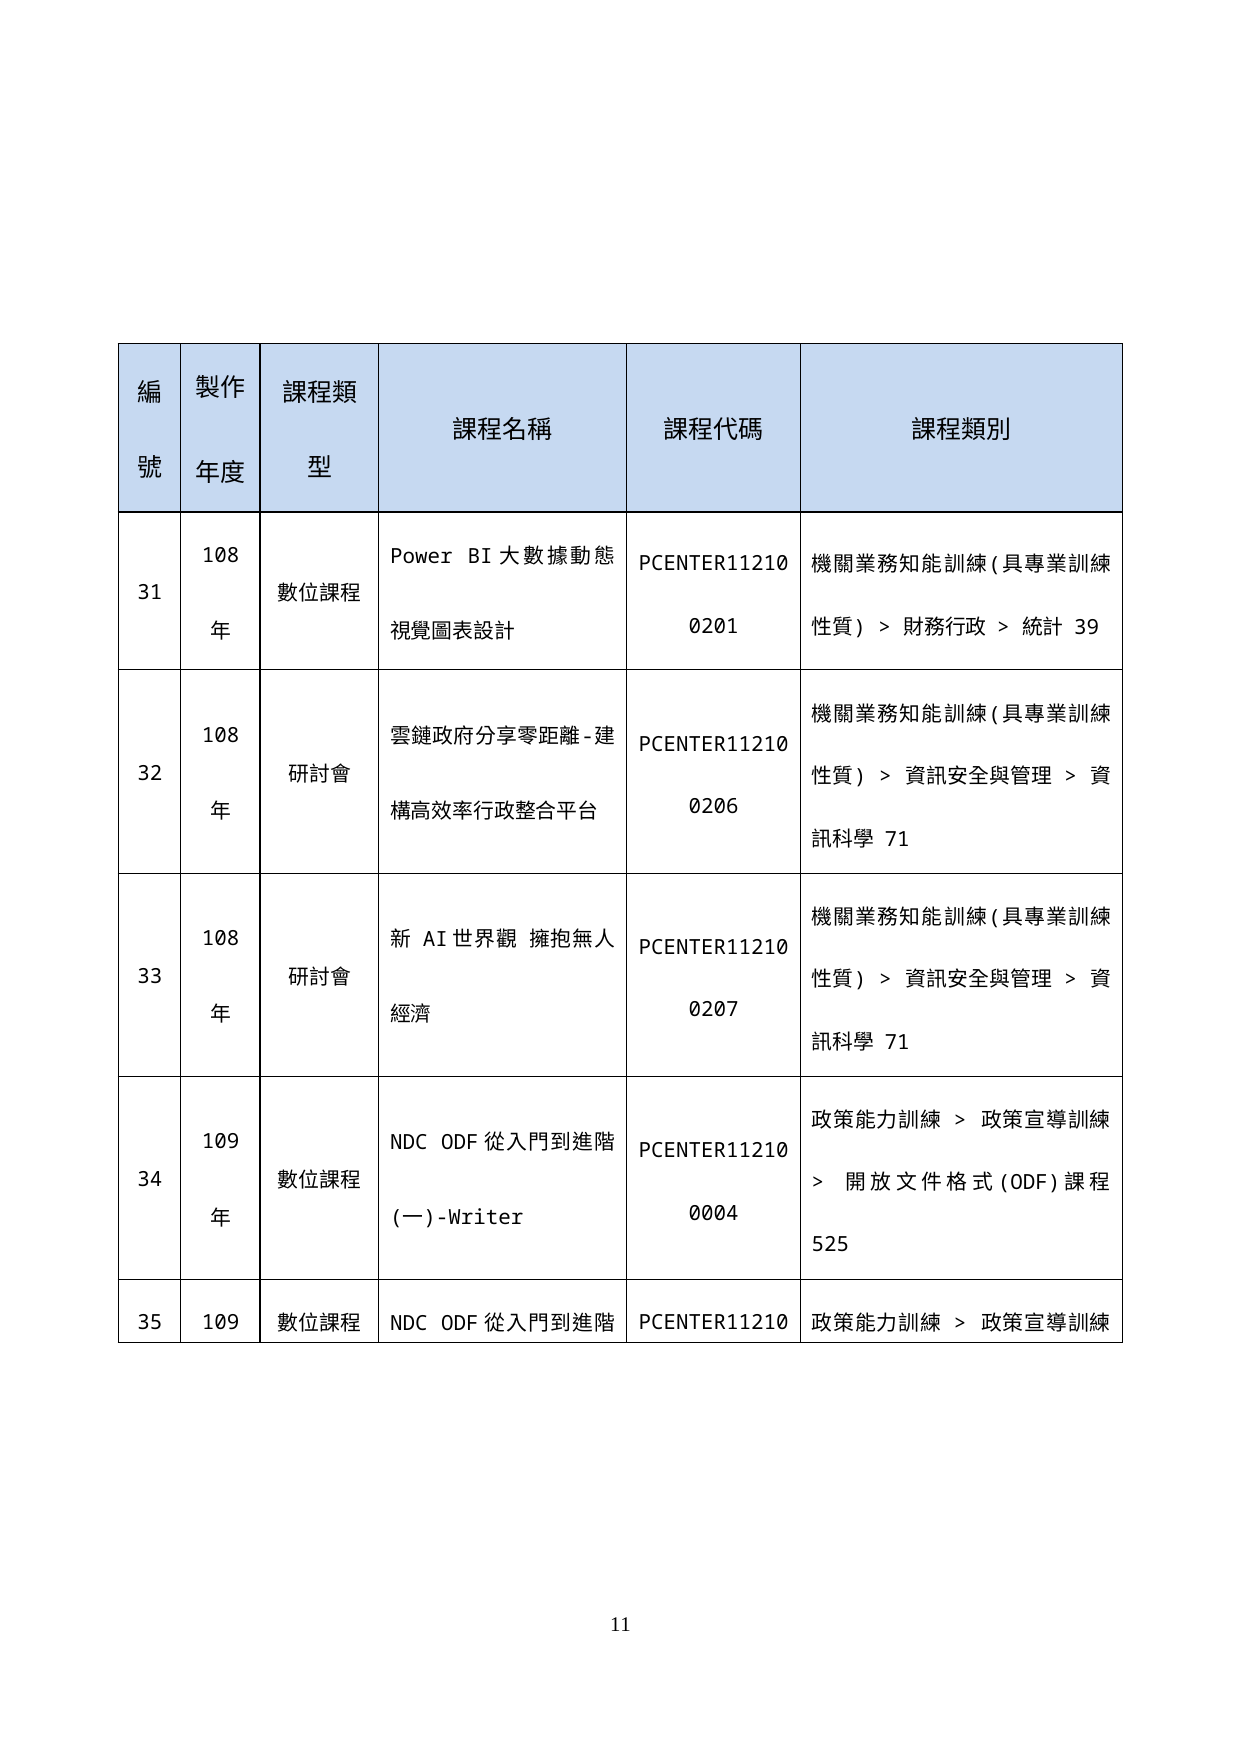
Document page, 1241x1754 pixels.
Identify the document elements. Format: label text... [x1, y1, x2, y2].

table_cell PCENTER112100201 [627, 513, 800, 669]
table_header 課程類型 [261, 344, 378, 511]
table_header 製作 年度 [181, 344, 259, 511]
table_cell NDC ODF從入門到進階 [379, 1280, 626, 1342]
table_cell 雲鏈政府分享零距離-建構高效率行政整合平台 [379, 670, 626, 872]
table_header 編號 [119, 344, 180, 511]
table_cell 34 [119, 1077, 180, 1279]
table_cell PCENTER112100004 [627, 1077, 800, 1279]
table_cell 108年 [181, 670, 259, 872]
table_cell 新 AI世界觀 擁抱無人經濟 [379, 874, 626, 1076]
table_header 課程名稱 [379, 344, 626, 511]
table_cell 32 [119, 670, 180, 872]
table_cell 政策能力訓練 > 政策宣導訓練 > 開放文件格式(ODF)課程 525 [801, 1077, 1122, 1279]
table_cell 研討會 [261, 874, 378, 1076]
table_cell 31 [119, 513, 180, 669]
table_cell PCENTER112100207 [627, 874, 800, 1076]
table_cell 109 [181, 1280, 259, 1342]
table_cell 35 [119, 1280, 180, 1342]
table_cell 108年 [181, 513, 259, 669]
table_header 課程代碼 [627, 344, 800, 511]
table_cell 政策能力訓練 > 政策宣導訓練 [801, 1280, 1122, 1342]
table_cell PCENTER11210 [627, 1280, 800, 1342]
table_cell 109年 [181, 1077, 259, 1279]
table_cell Power BI大數據動態視覺圖表設計 [379, 513, 626, 669]
table_cell 機關業務知能訓練(具專業訓練性質) > 財務行政 > 統計 39 [801, 513, 1122, 669]
table_cell 數位課程 [261, 1280, 378, 1342]
table_cell PCENTER112100206 [627, 670, 800, 872]
table_cell 機關業務知能訓練(具專業訓練性質) > 資訊安全與管理 > 資訊科學 71 [801, 874, 1122, 1076]
table_cell 108年 [181, 874, 259, 1076]
table_header 課程類別 [801, 344, 1122, 511]
table_cell 數位課程 [261, 1077, 378, 1279]
table_cell 33 [119, 874, 180, 1076]
table_cell 數位課程 [261, 513, 378, 669]
table_cell NDC ODF從入門到進階(一)-Writer [379, 1077, 626, 1279]
table_cell 研討會 [261, 670, 378, 872]
table_cell 機關業務知能訓練(具專業訓練性質) > 資訊安全與管理 > 資訊科學 71 [801, 670, 1122, 872]
